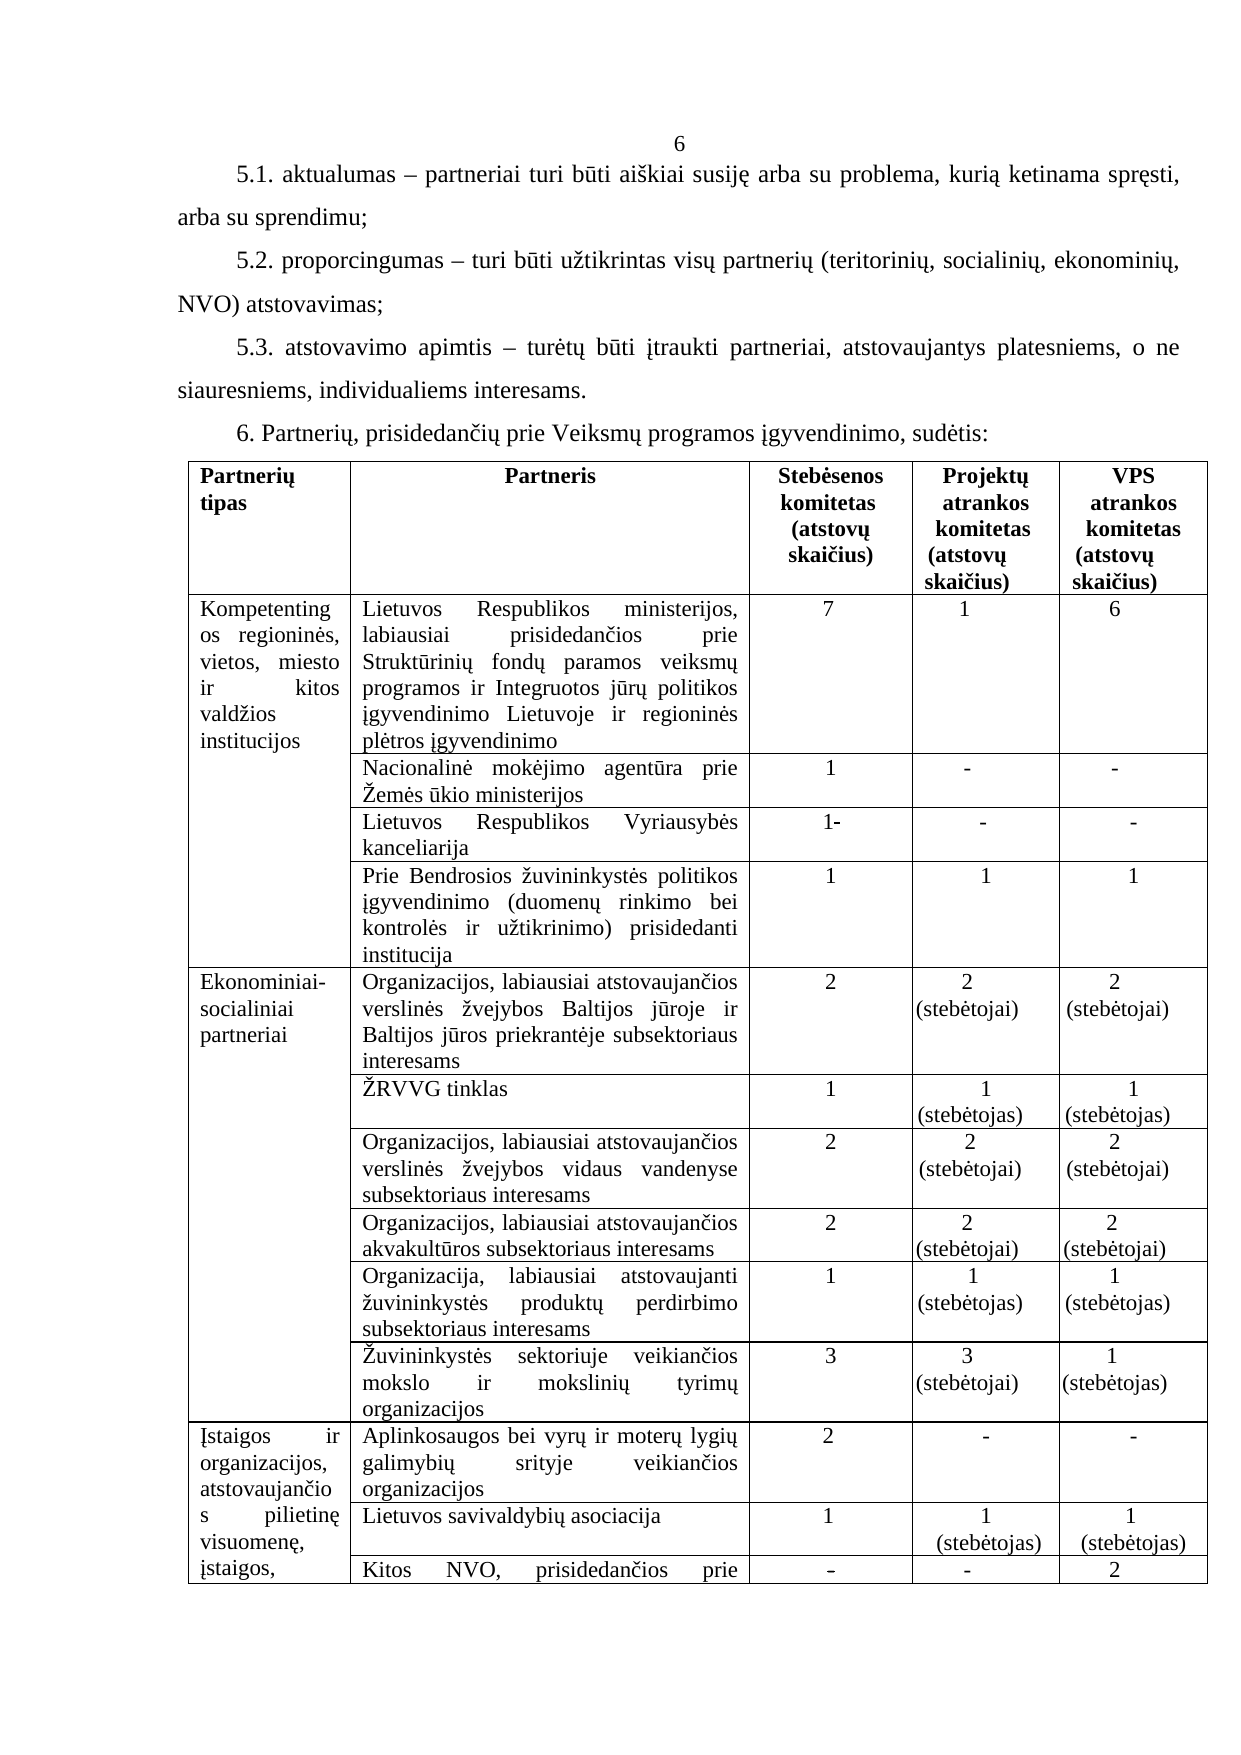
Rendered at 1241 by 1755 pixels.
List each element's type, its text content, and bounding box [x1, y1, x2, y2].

table_cell 2 (stebėtojai) [913, 1209, 1059, 1261]
table_cell 1 [750, 1262, 912, 1341]
table_cell 1 [750, 1075, 912, 1127]
table_cell Lietuvos savivaldybių asociacija [351, 1503, 749, 1555]
table_cell Organizacijos, labiausiai atstovaujančios verslinės žvejybos Baltijos jūroje ir Baltijos jūros priekrantėje subsektoriaus interesams [351, 968, 749, 1074]
table_cell 1 [750, 754, 912, 807]
table_cell Prie Bendrosios žuvininkystės politikos įgyvendinimo (duomenų rinkimo bei kontrolės ir užtikrinimo) prisidedanti institucija [351, 862, 749, 967]
table_cell 2 [1060, 1556, 1207, 1583]
table_cell - [750, 1556, 912, 1583]
table_cell 6 [1060, 595, 1207, 753]
table_cell - [913, 754, 1059, 807]
table_cell 2 (stebėtojai) [913, 1129, 1059, 1207]
table_cell 1 (stebėtojas) [913, 1262, 1059, 1341]
table_cell 1 (stebėtojas) [1060, 1503, 1207, 1555]
table_header Stebėsenos komitetas (atstovų skaičius) [750, 462, 912, 594]
table_cell 1 [750, 808, 912, 861]
table_cell 2 [750, 968, 912, 1074]
table_cell - [1060, 808, 1207, 861]
table_cell 7 [750, 595, 912, 753]
table_cell - [1060, 754, 1207, 807]
table_cell 1 [1060, 862, 1207, 967]
table_cell 2 [750, 1209, 912, 1261]
table_cell Ekonominiai- socialiniai partneriai [189, 968, 350, 1421]
table_cell 1 (stebėtojas) [1060, 1262, 1207, 1341]
table_cell 1 (stebėtojas) [1060, 1343, 1207, 1421]
text 6. Partnerių, prisidedančių prie Veiksmų programos įgyvendinimo, sudėtis: [177, 418, 1181, 447]
table_cell 3 [750, 1343, 912, 1421]
table_cell 2 (stebėtojai) [1060, 1129, 1207, 1207]
table_cell Kitos NVO, prisidedančios prie [351, 1556, 749, 1583]
table_cell ŽRVVG tinklas [351, 1075, 749, 1127]
table_cell - [913, 1556, 1059, 1583]
table_cell 1 (stebėtojas) [913, 1503, 1059, 1555]
table_cell 1 [750, 862, 912, 967]
table_header Projektų atrankos komitetas (atstovų skaičius) [913, 462, 1059, 594]
table_cell 2 (stebėtojai) [913, 968, 1059, 1074]
text 5.3. atstovavimo apimtis – turėtų būti įtraukti partneriai, atstovaujantys platesniems, o ne siauresniems, individualiems interesams. [177, 332, 1181, 404]
table_cell 1 [913, 595, 1059, 753]
table_cell Organizacijos, labiausiai atstovaujančios akvakultūros subsektoriaus interesams [351, 1209, 749, 1261]
table_cell Aplinkosaugos bei vyrų ir moterų lygių galimybių srityje veikiančios organizacijos [351, 1423, 749, 1502]
table_header Partnerių tipas [189, 462, 350, 594]
table_cell Organizacijos, labiausiai atstovaujančios verslinės žvejybos vidaus vandenyse subsektoriaus interesams [351, 1129, 749, 1207]
table_cell 2 (stebėtojai) [1060, 1209, 1207, 1261]
table_header VPS atrankos komitetas (atstovų skaičius) [1060, 462, 1207, 594]
text 5.2. proporcingumas – turi būti užtikrintas visų partnerių (teritorinių, socialinių, ekonominių, NVO) atstovavimas; [177, 246, 1181, 317]
table_cell 1 (stebėtojas) [1060, 1075, 1207, 1127]
table_cell - [1060, 1423, 1207, 1502]
table_cell Lietuvos Respublikos ministerijos, labiausiai prisidedančios prie Struktūrinių fondų paramos veiksmų programos ir Integruotos jūrų politikos įgyvendinimo Lietuvoje ir regioninės plėtros įgyvendinimo [351, 595, 749, 753]
table_cell 1 (stebėtojas) [913, 1075, 1059, 1127]
table_cell Įstaigos ir organizacijos, atstovaujančios pilietinę visuomenę, įstaigos, [189, 1423, 350, 1583]
table_cell Organizacija, labiausiai atstovaujanti žuvininkystės produktų perdirbimo subsektoriaus interesams [351, 1262, 749, 1341]
table_cell 2 [750, 1423, 912, 1502]
table_cell 2 [750, 1129, 912, 1207]
table_cell 2 (stebėtojai) [1060, 968, 1207, 1074]
table_cell Žuvininkystės sektoriuje veikiančios mokslo ir mokslinių tyrimų organizacijos [351, 1343, 749, 1421]
table_cell 1 [750, 1503, 912, 1555]
text 5.1. aktualumas – partneriai turi būti aiškiai susiję arba su problema, kurią ketinama spręsti, arba su sprendimu; [177, 159, 1181, 231]
table_cell 1 [913, 862, 1059, 967]
table_cell Nacionalinė mokėjimo agentūra prie Žemės ūkio ministerijos [351, 754, 749, 807]
table_cell - [913, 1423, 1059, 1502]
table_cell - [913, 808, 1059, 861]
table_cell 3 (stebėtojai) [913, 1343, 1059, 1421]
table_cell Kompetentingos regioninės, vietos, miesto ir kitos valdžios institucijos [189, 595, 350, 967]
table_header Partneris [351, 462, 749, 594]
table_cell Lietuvos Respublikos Vyriausybės kanceliarija [351, 808, 749, 861]
